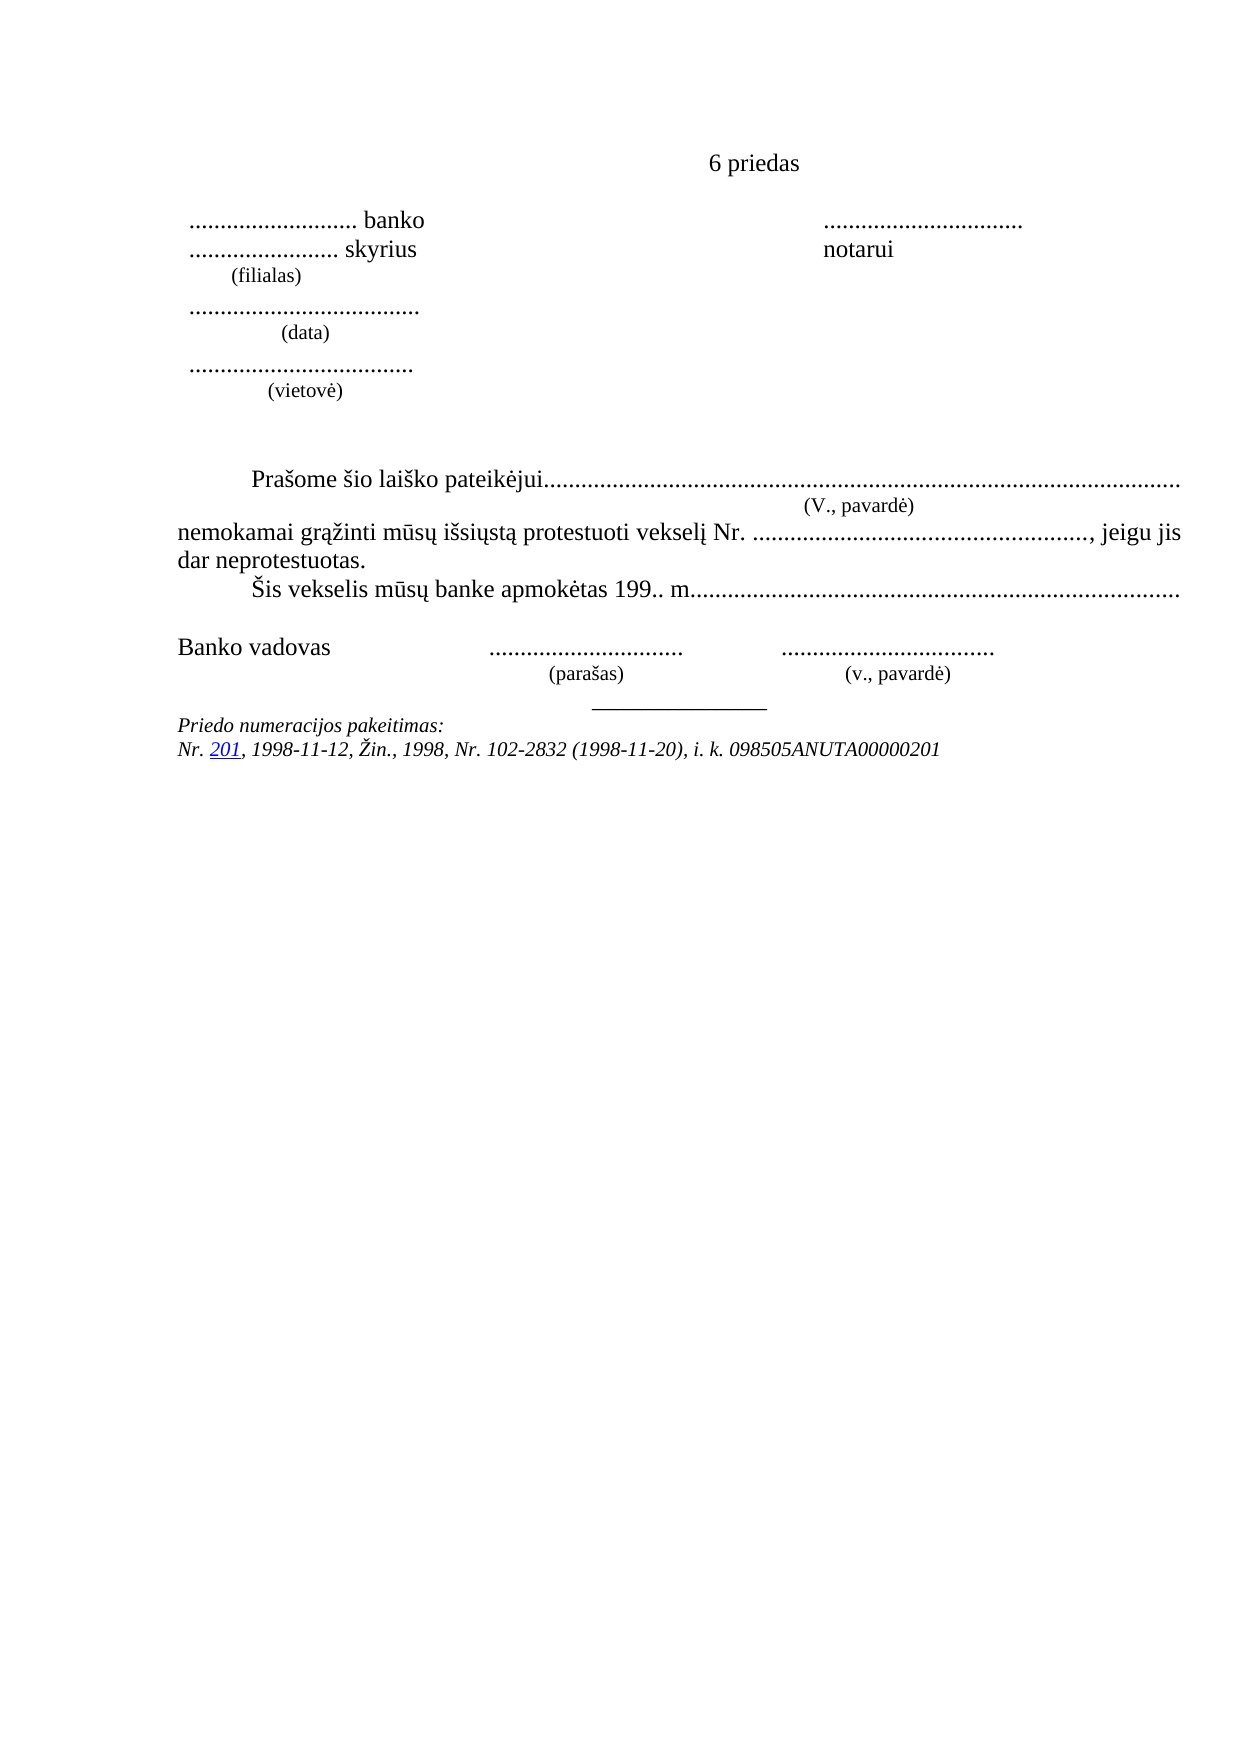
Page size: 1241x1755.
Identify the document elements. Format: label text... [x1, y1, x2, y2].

table_header ........................... banko [177, 205, 812, 234]
table_cell (filialas) [177, 263, 812, 291]
text (V., pavardė) [177, 493, 1181, 517]
text Šis vekselis mūsų banke apmokėtas 199.. m [177, 574, 1181, 603]
table_cell ..................................... [177, 291, 812, 320]
text ______________ [177, 684, 1181, 713]
text Prašome šio laiško pateikėjui [177, 464, 1181, 493]
table_cell (data) [177, 320, 812, 349]
table_cell [812, 263, 1181, 291]
table_cell ........................ skyrius [177, 234, 812, 263]
text dar neprotestuotas. [177, 545, 1181, 574]
text Priedo numeracijos pakeitimas: [177, 713, 1181, 737]
table_cell [812, 349, 1181, 378]
text Nr. 201, 1998-11-12, Žin., 1998, Nr. 102-2832 (1998-11-20), i. k. 098505ANUTA00000201 [177, 737, 1181, 761]
text nemokamai grąžinti mūsų išsiųstą protestuoti vekselį Nr. , jeigu jis [177, 517, 1181, 545]
text (parašas) (v., pavardė) [177, 660, 1181, 684]
table_cell notarui [812, 234, 1181, 263]
table_cell (vietovė) [177, 378, 812, 406]
table_cell [812, 320, 1181, 349]
text Banko vadovas [177, 632, 1181, 660]
table_cell [812, 378, 1181, 406]
table_cell [812, 291, 1181, 320]
table_cell .................................... [177, 349, 812, 378]
table_header ................................ [812, 205, 1181, 234]
text 6 priedas [177, 148, 1181, 176]
